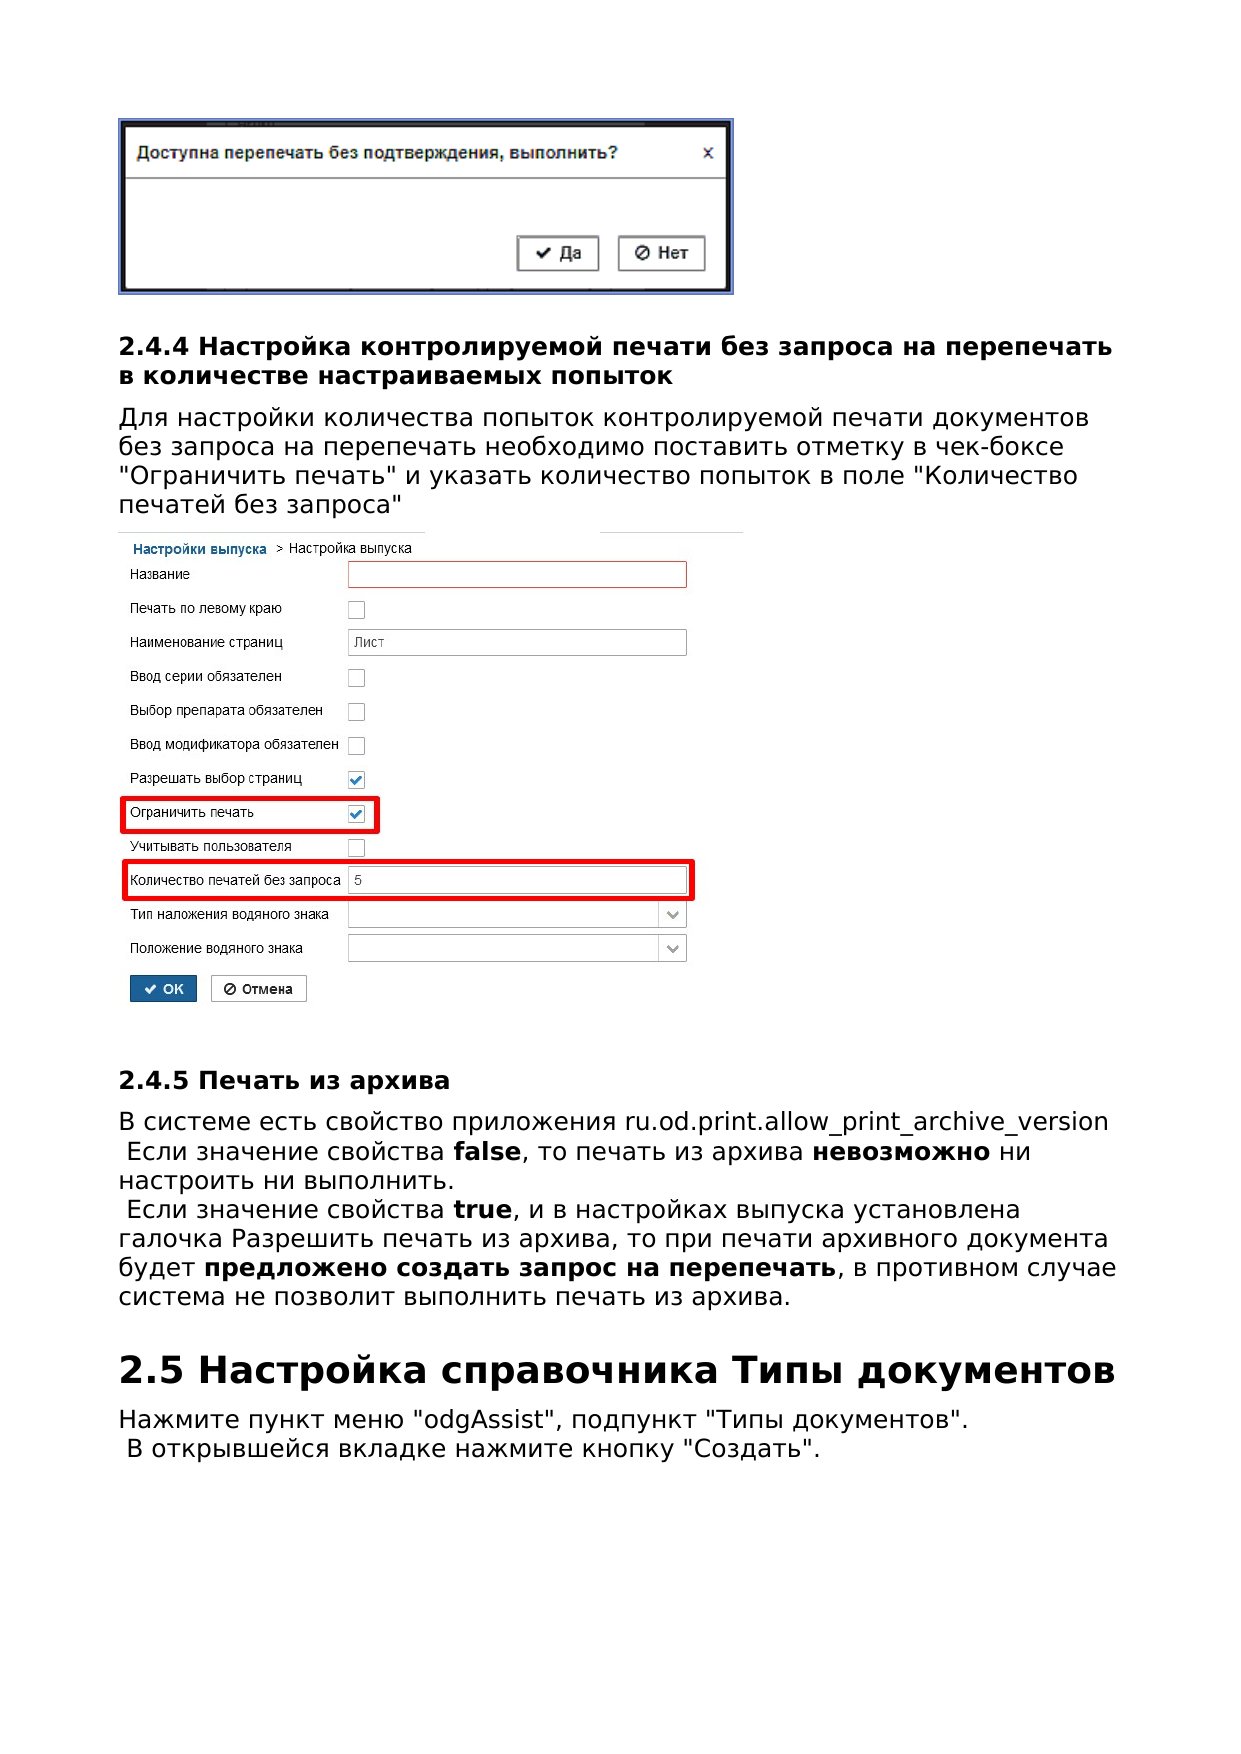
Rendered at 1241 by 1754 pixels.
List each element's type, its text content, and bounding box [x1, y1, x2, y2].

text Для настройки количества попыток контролируемой печати документов без запроса на перепечать необходимо поставить отметку в чек-боксе "Ограничить печать" и указать количество попыток в поле "Количество печатей без запроса" [118, 403, 1122, 520]
subtitle 2.5 Настройка справочника Типы документов [118, 1349, 1122, 1393]
subtitle 2.4.4 Настройка контролируемой печати без запроса на перепечать в количестве настраиваемых попыток [118, 332, 1122, 391]
text Нажмите пункт меню "odgAssist", подпункт "Типы документов". В открывшейся вкладке нажмите кнопку "Создать". [118, 1405, 1122, 1493]
text В системе есть свойство приложения ru.od.print.allow_print_archive_version Если значение свойства false, то печать из архива невозможно ни настроить ни выполнить. Если значение свойства true, и в настройках выпуска установлена галочка Разрешить печать из архива, то при печати архивного документа будет предложено создать запрос на перепечать, в противном случае система не позволит выполнить печать из архива. [118, 1107, 1122, 1312]
picture [118, 532, 744, 1029]
subtitle 2.4.5 Печать из архива [118, 1066, 1122, 1095]
picture [118, 118, 734, 295]
